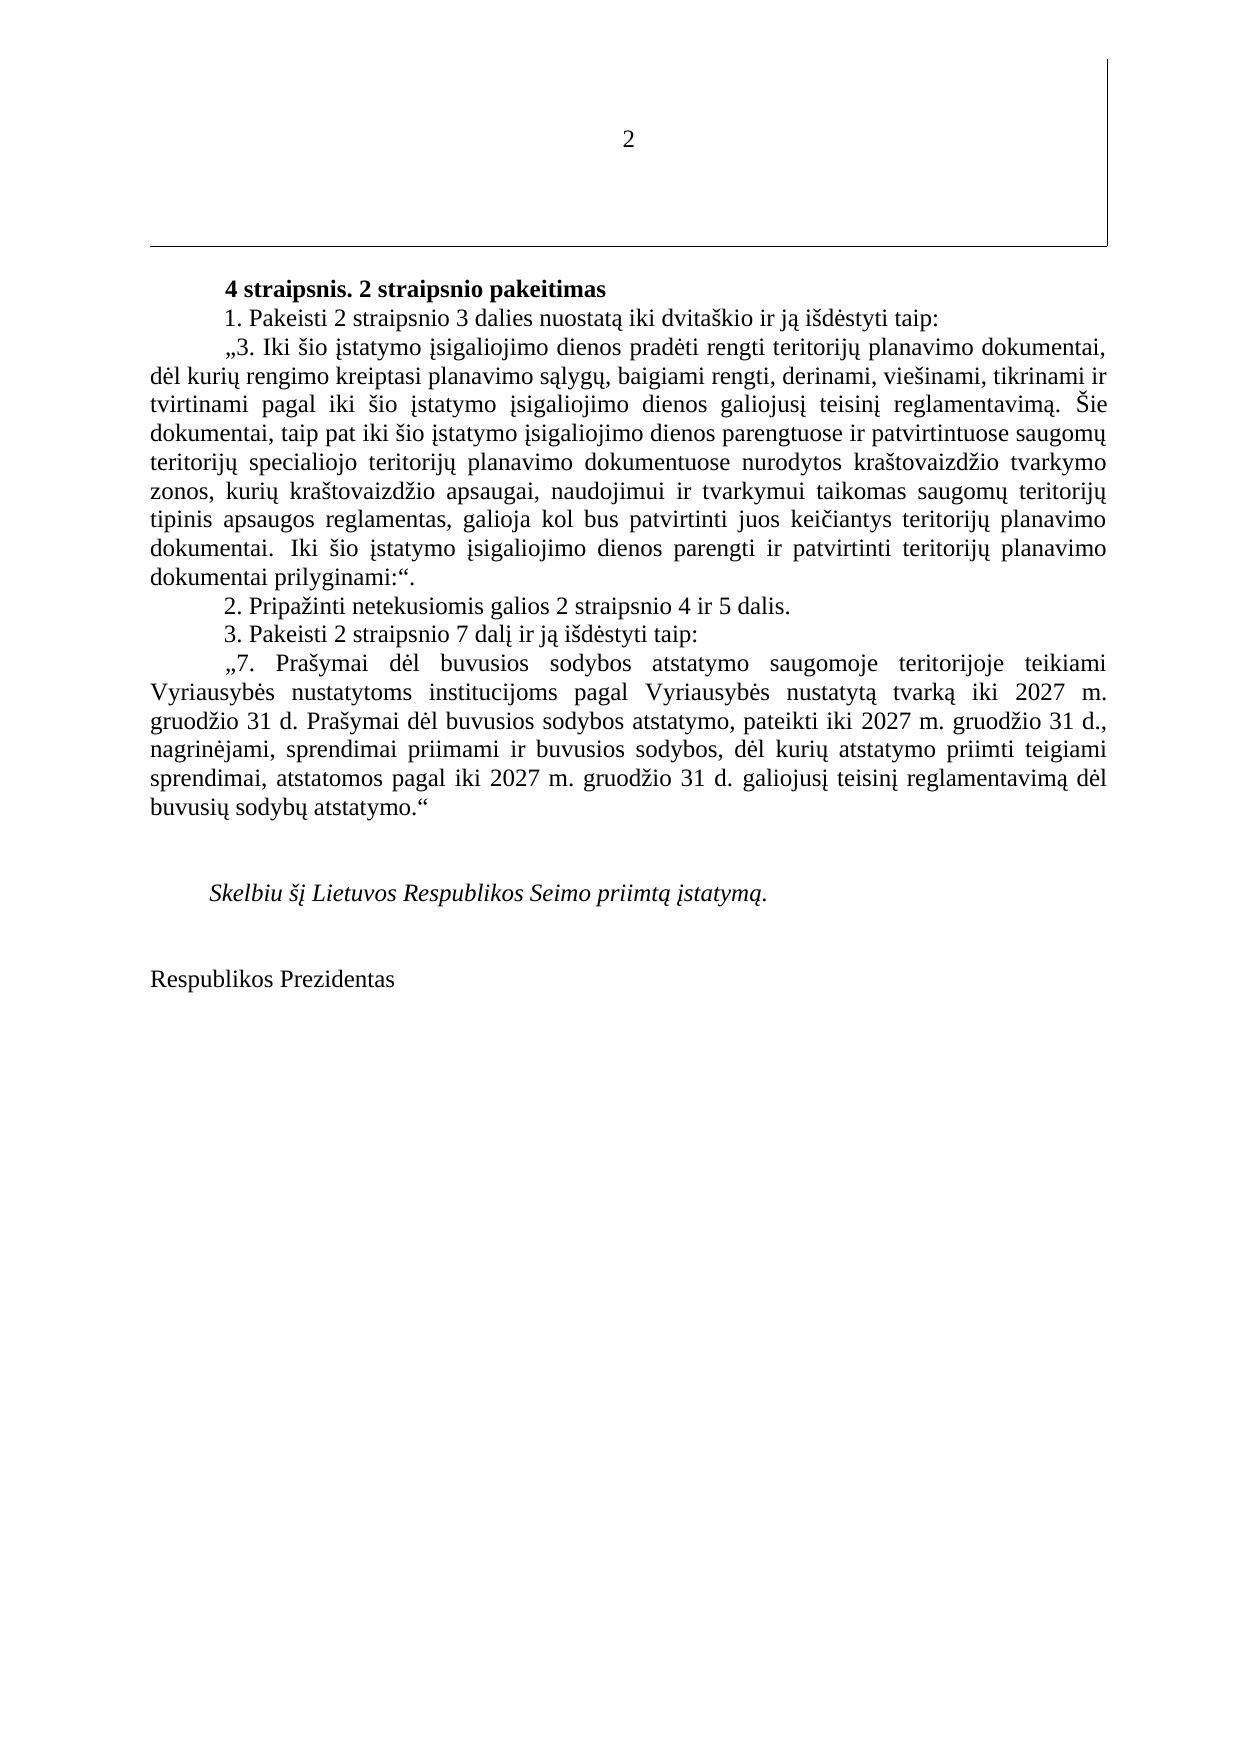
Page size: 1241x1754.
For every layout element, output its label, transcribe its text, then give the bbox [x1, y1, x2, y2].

text Respublikos Prezidentas [150, 964, 1107, 993]
text „3. Iki šio įstatymo įsigaliojimo dienos pradėti rengti teritorijų planavimo dokumentai, dėl kurių rengimo kreiptasi planavimo sąlygų, baigiami rengti, derinami, viešinami, tikrinami ir tvirtinami pagal iki šio įstatymo įsigaliojimo dienos galiojusį teisinį reglamentavimą. Šie dokumentai, taip pat iki šio įstatymo įsigaliojimo dienos parengtuose ir patvirtintuose saugomų teritorijų specialiojo teritorijų planavimo dokumentuose nurodytos kraštovaizdžio tvarkymo zonos, kurių kraštovaizdžio apsaugai, naudojimui ir tvarkymui taikomas saugomų teritorijų tipinis apsaugos reglamentas, galioja kol bus patvirtinti juos keičiantys teritorijų planavimo dokumentai. Iki šio įstatymo įsigaliojimo dienos parengti ir patvirtinti teritorijų planavimo dokumentai prilyginami:“. [150, 332, 1107, 591]
text 1. Pakeisti 2 straipsnio 3 dalies nuostatą iki dvitaškio ir ją išdėstyti taip: [150, 303, 1107, 332]
text Skelbiu šį Lietuvos Respublikos Seimo priimtą įstatymą. [209, 878, 1107, 907]
text „7. Prašymai dėl buvusios sodybos atstatymo saugomoje teritorijoje teikiami Vyriausybės nustatytoms institucijoms pagal Vyriausybės nustatytą tvarką iki 2027 m. gruodžio 31 d. Prašymai dėl buvusios sodybos atstatymo, pateikti iki 2027 m. gruodžio 31 d., nagrinėjami, sprendimai priimami ir buvusios sodybos, dėl kurių atstatymo priimti teigiami sprendimai, atstatomos pagal iki 2027 m. gruodžio 31 d. galiojusį teisinį reglamentavimą dėl buvusių sodybų atstatymo.“ [150, 648, 1107, 821]
text 3. Pakeisti 2 straipsnio 7 dalį ir ją išdėstyti taip: [150, 619, 1107, 648]
text 2. Pripažinti netekusiomis galios 2 straipsnio 4 ir 5 dalis. [150, 591, 1107, 619]
text 4 straipsnis. 2 straipsnio pakeitimas [150, 274, 1107, 303]
